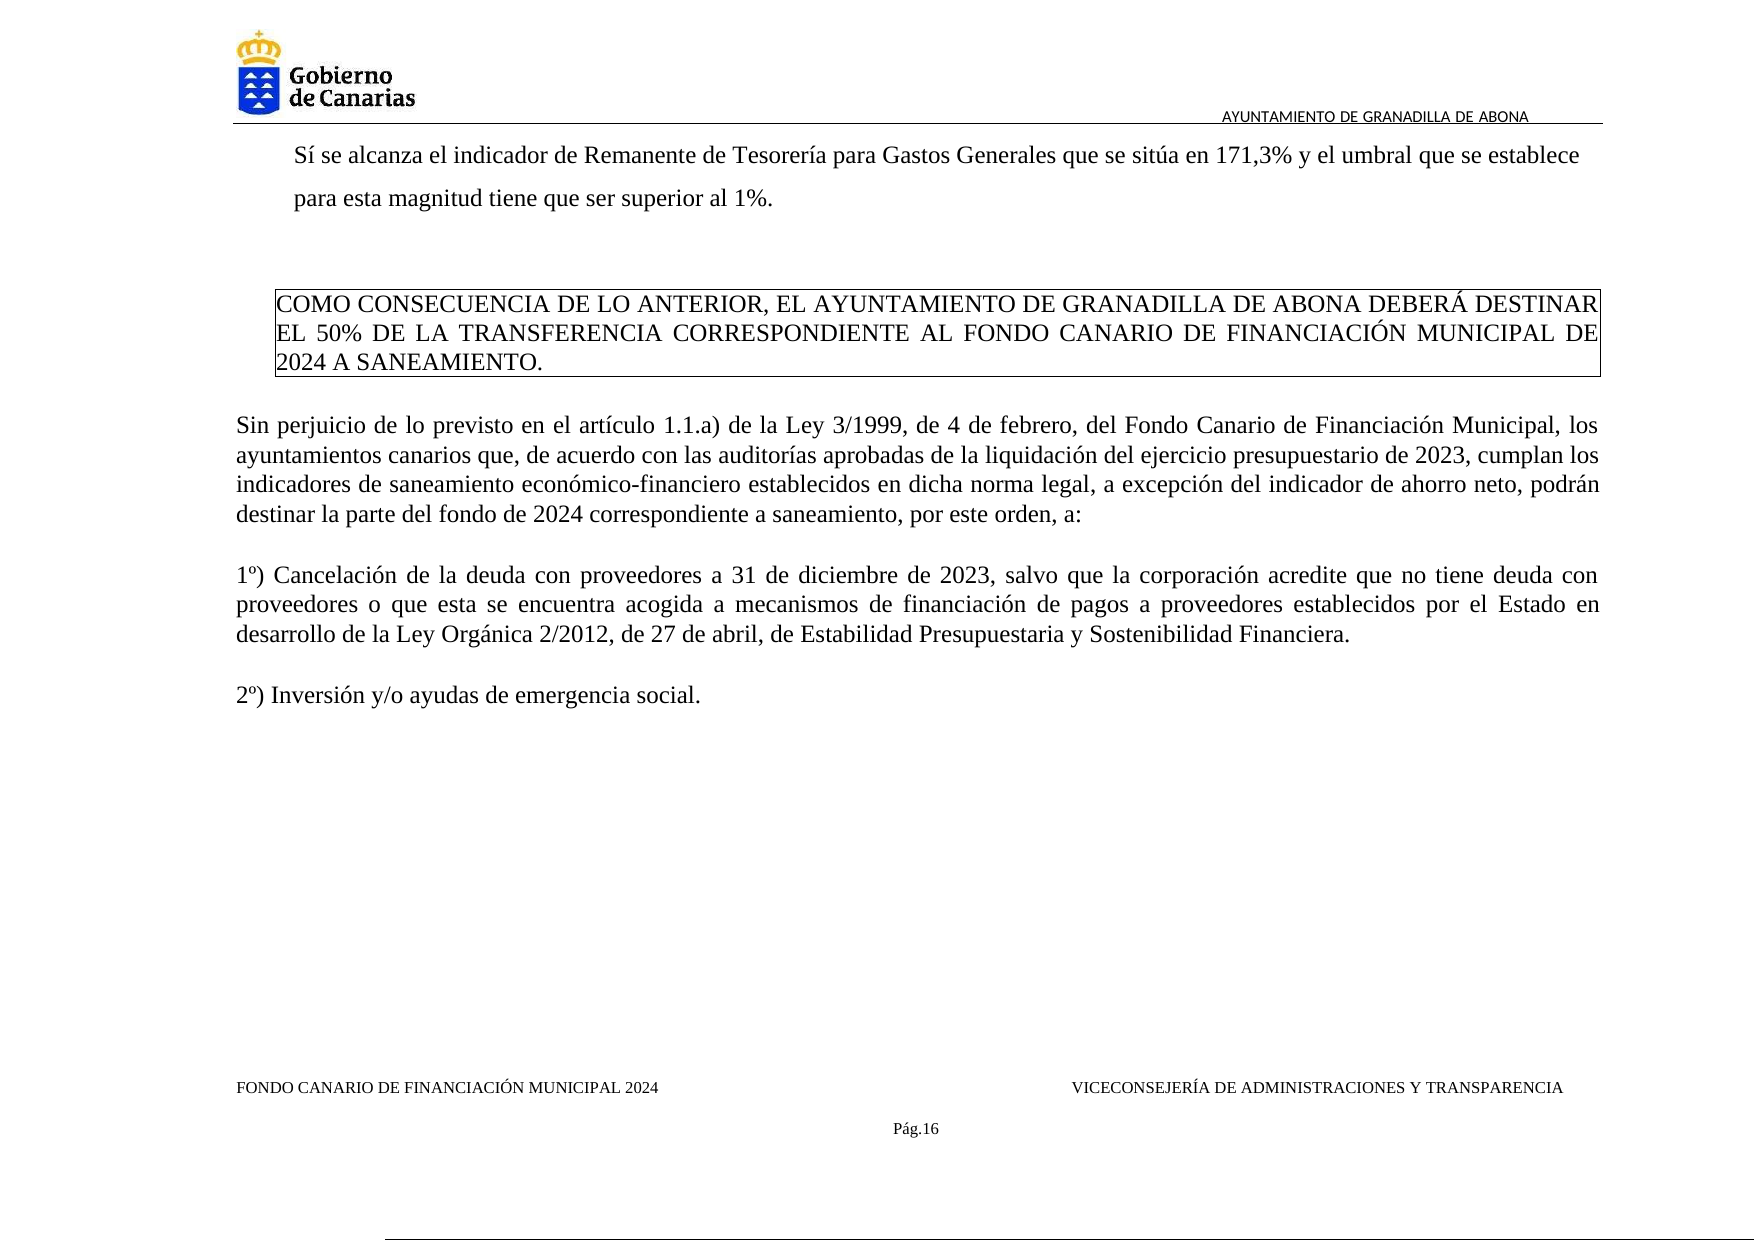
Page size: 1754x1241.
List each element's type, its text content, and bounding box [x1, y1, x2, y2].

text COMO CONSECUENCIA DE LO ANTERIOR, EL AYUNTAMIENTO DE GRANADILLA DE ABONA DEBERÁ DESTINAR EL 50% DE LA TRANSFERENCIA CORRESPONDIENTE AL FONDO CANARIO DE FINANCIACIÓN MUNICIPAL DE 2024 A SANEAMIENTO. [276, 290, 1600, 376]
text 1º) Cancelación de la deuda con proveedores a 31 de diciembre de 2023, salvo que la corporación acredite que no tiene deuda con proveedores o que esta se encuentra acogida a mecanismos de financiación de pagos a proveedores establecidos por el Estado en desarrollo de la Ley Orgánica 2/2012, de 27 de abril, de Estabilidad Presupuestaria y Sostenibilidad Financiera. [236, 560, 1601, 648]
text 2º) Inversión y/o ayudas de emergencia social. [236, 680, 1601, 708]
text Sin perjuicio de lo previsto en el artículo 1.1.a) de la Ley 3/1999, de 4 de febrero, del Fondo Canario de Financiación Municipal, los ayuntamientos canarios que, de acuerdo con las auditorías aprobadas de la liquidación del ejercicio presupuestario de 2023, cumplan los indicadores de saneamiento económico-financiero establecidos en dicha norma legal, a excepción del indicador de ahorro neto, podrán destinar la parte del fondo de 2024 correspondiente a saneamiento, por este orden, a: [236, 410, 1601, 528]
list Sí se alcanza el indicador de Remanente de Tesorería para Gastos Generales que se sitúa en 171,3% y el umbral que se establece para esta magnitud tiene que ser superior al 1%. [235, 141, 1627, 212]
